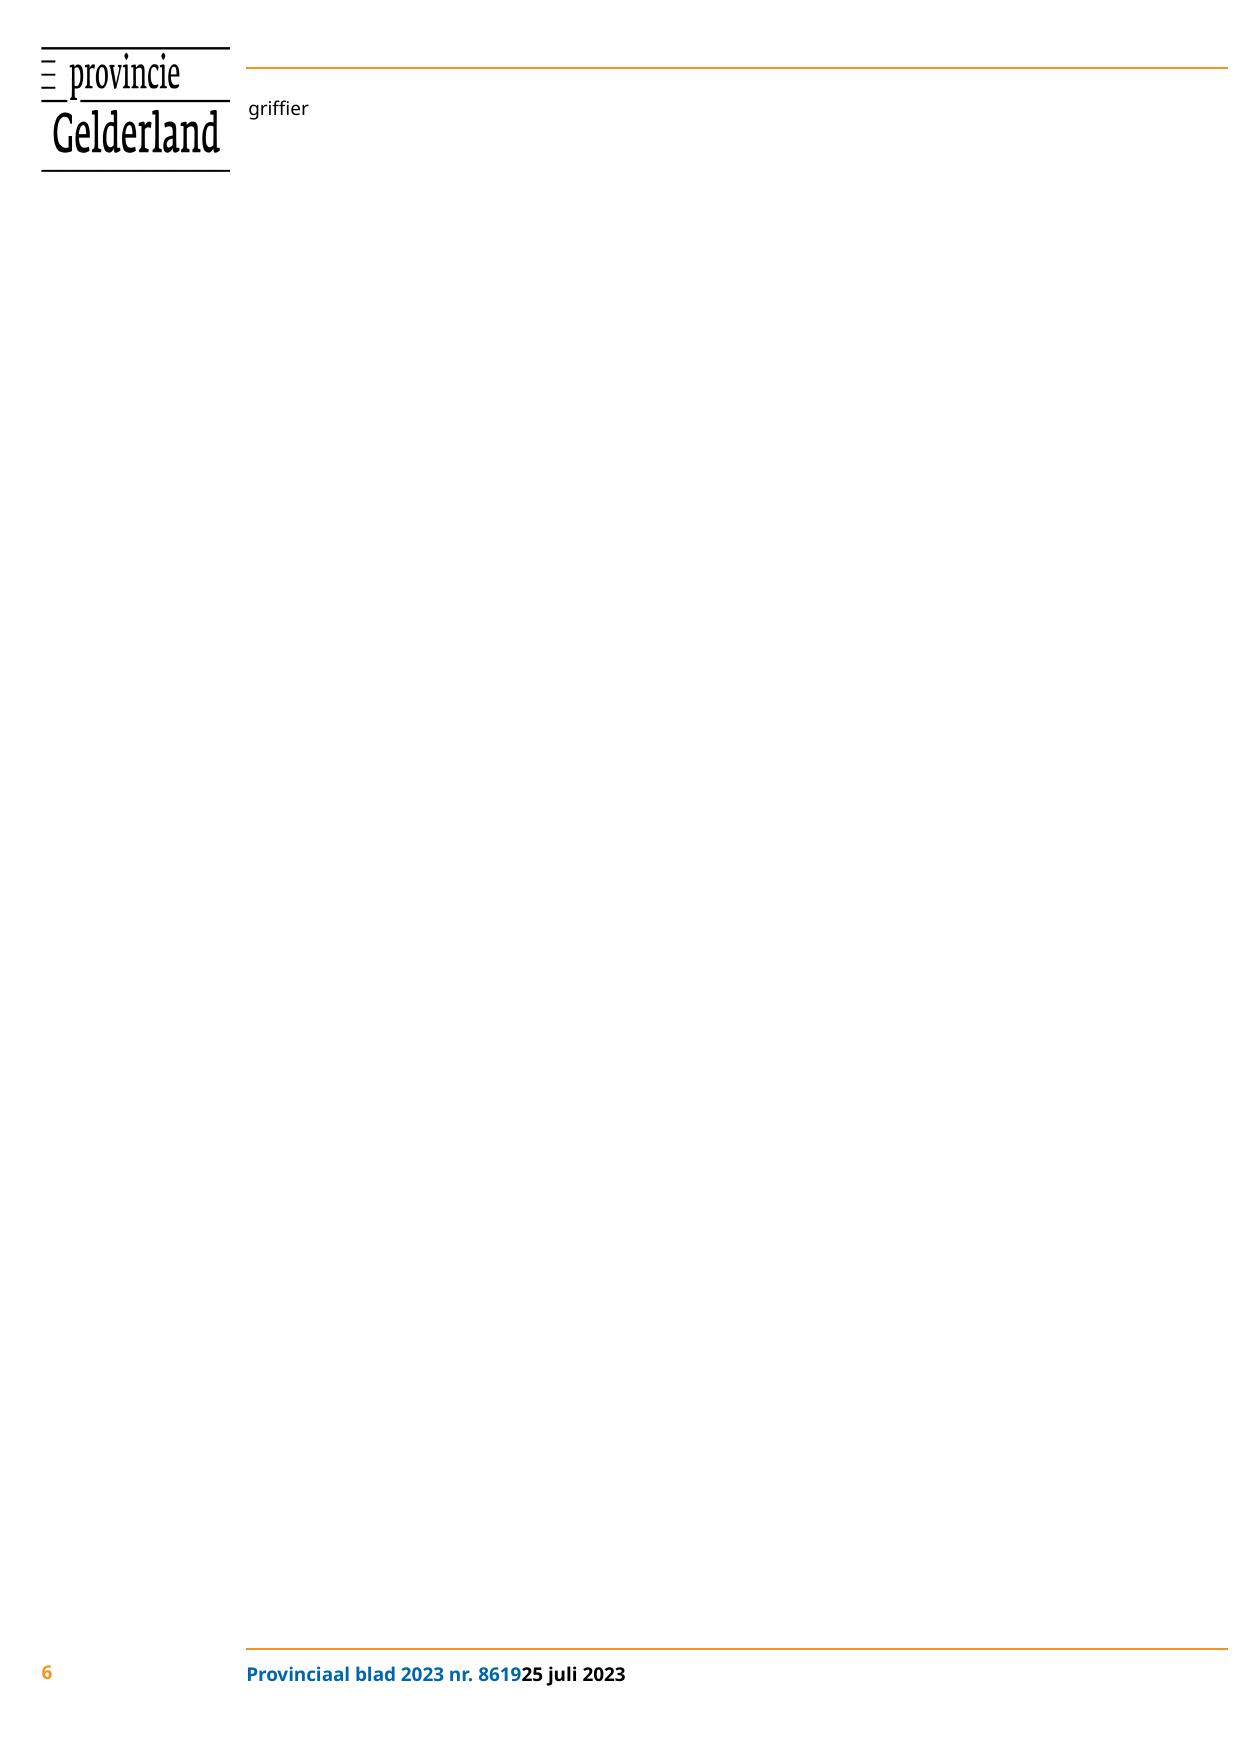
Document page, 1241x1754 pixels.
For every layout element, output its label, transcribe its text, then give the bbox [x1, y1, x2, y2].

picture [41, 47, 231, 172]
text griffier [248, 95, 1152, 121]
